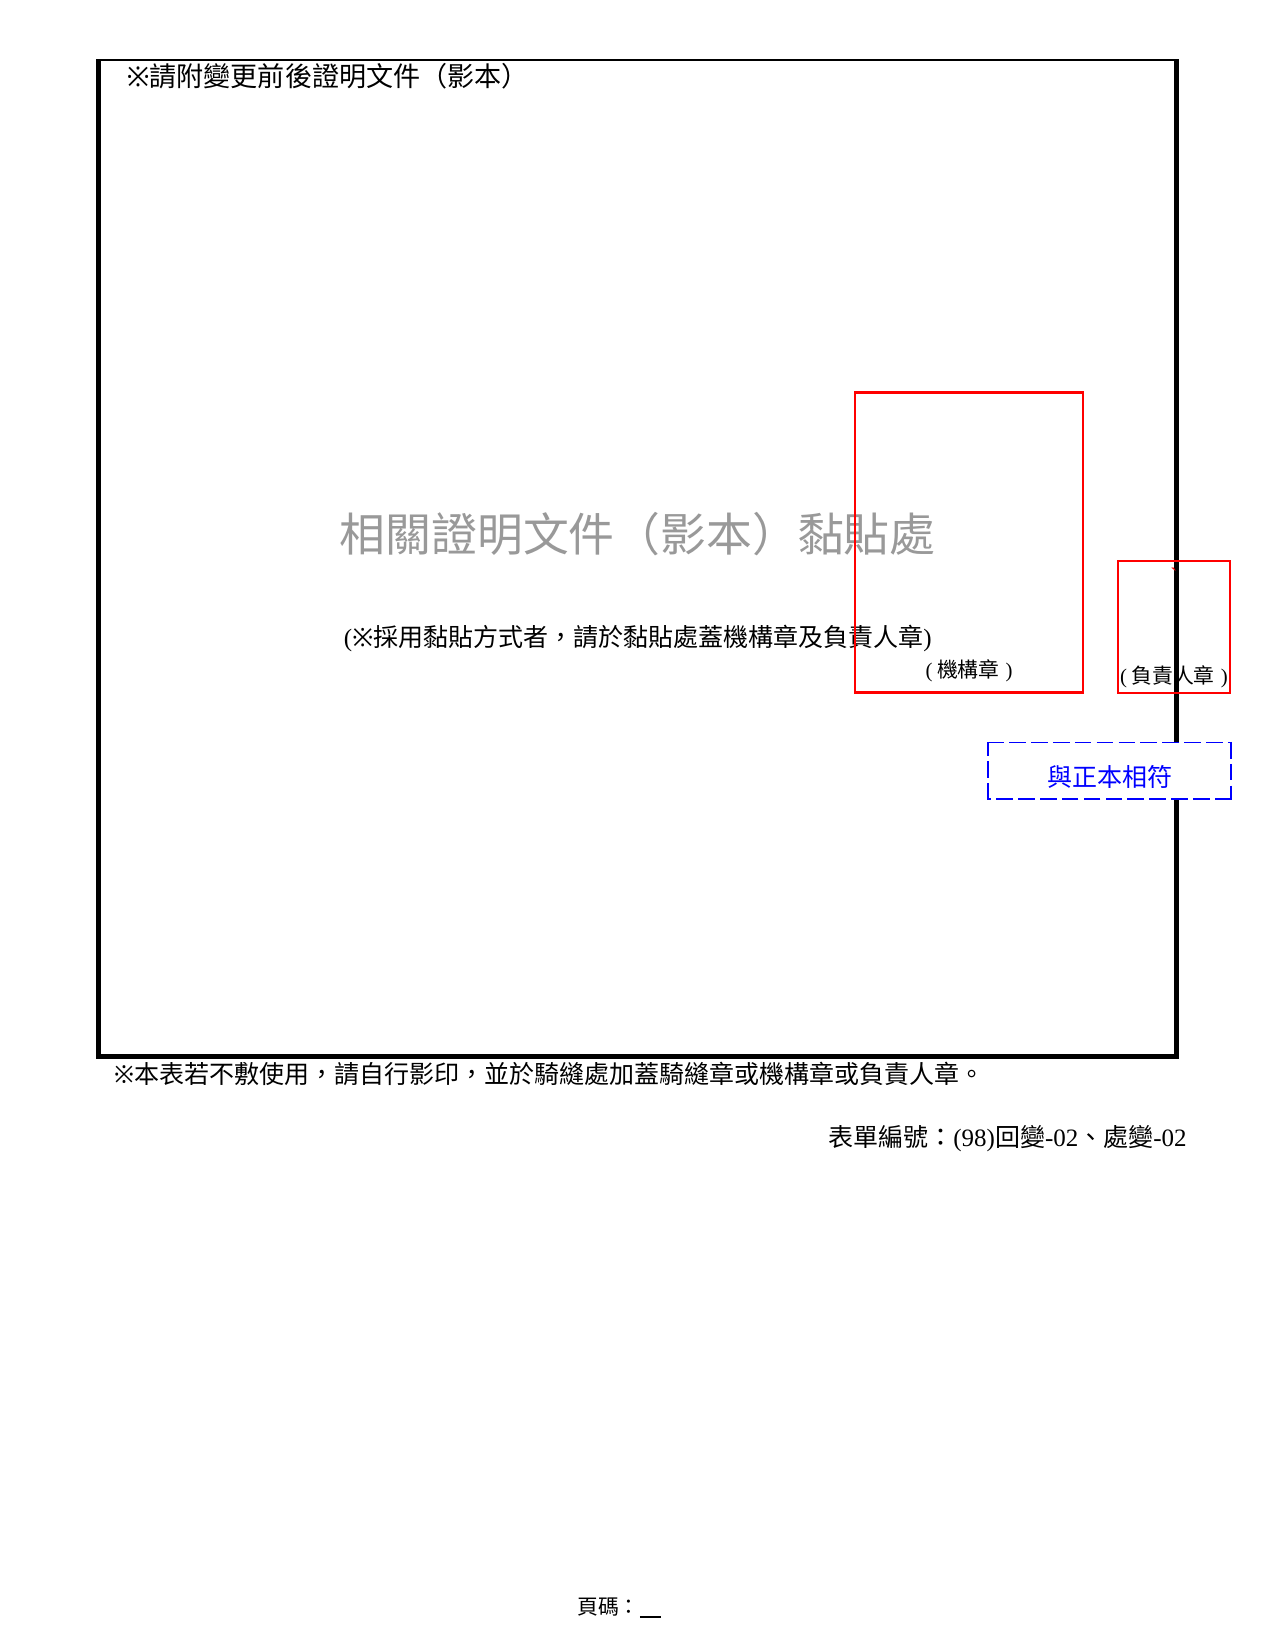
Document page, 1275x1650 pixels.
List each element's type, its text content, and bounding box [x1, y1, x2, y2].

text ※本表若不敷使用，請自行影印，並於騎縫處加蓋騎縫章或機構章或負責人章。 [114, 1059, 1186, 1090]
text 表單編號：(98)回變-02、處變-02 [214, 1121, 1186, 1152]
table_cell ※請附變更前後證明文件（影本） 相關證明文件（影本）黏貼處 (※採用黏貼方式者，請於黏貼處蓋機構章及負責人章) [101, 61, 1232, 1054]
